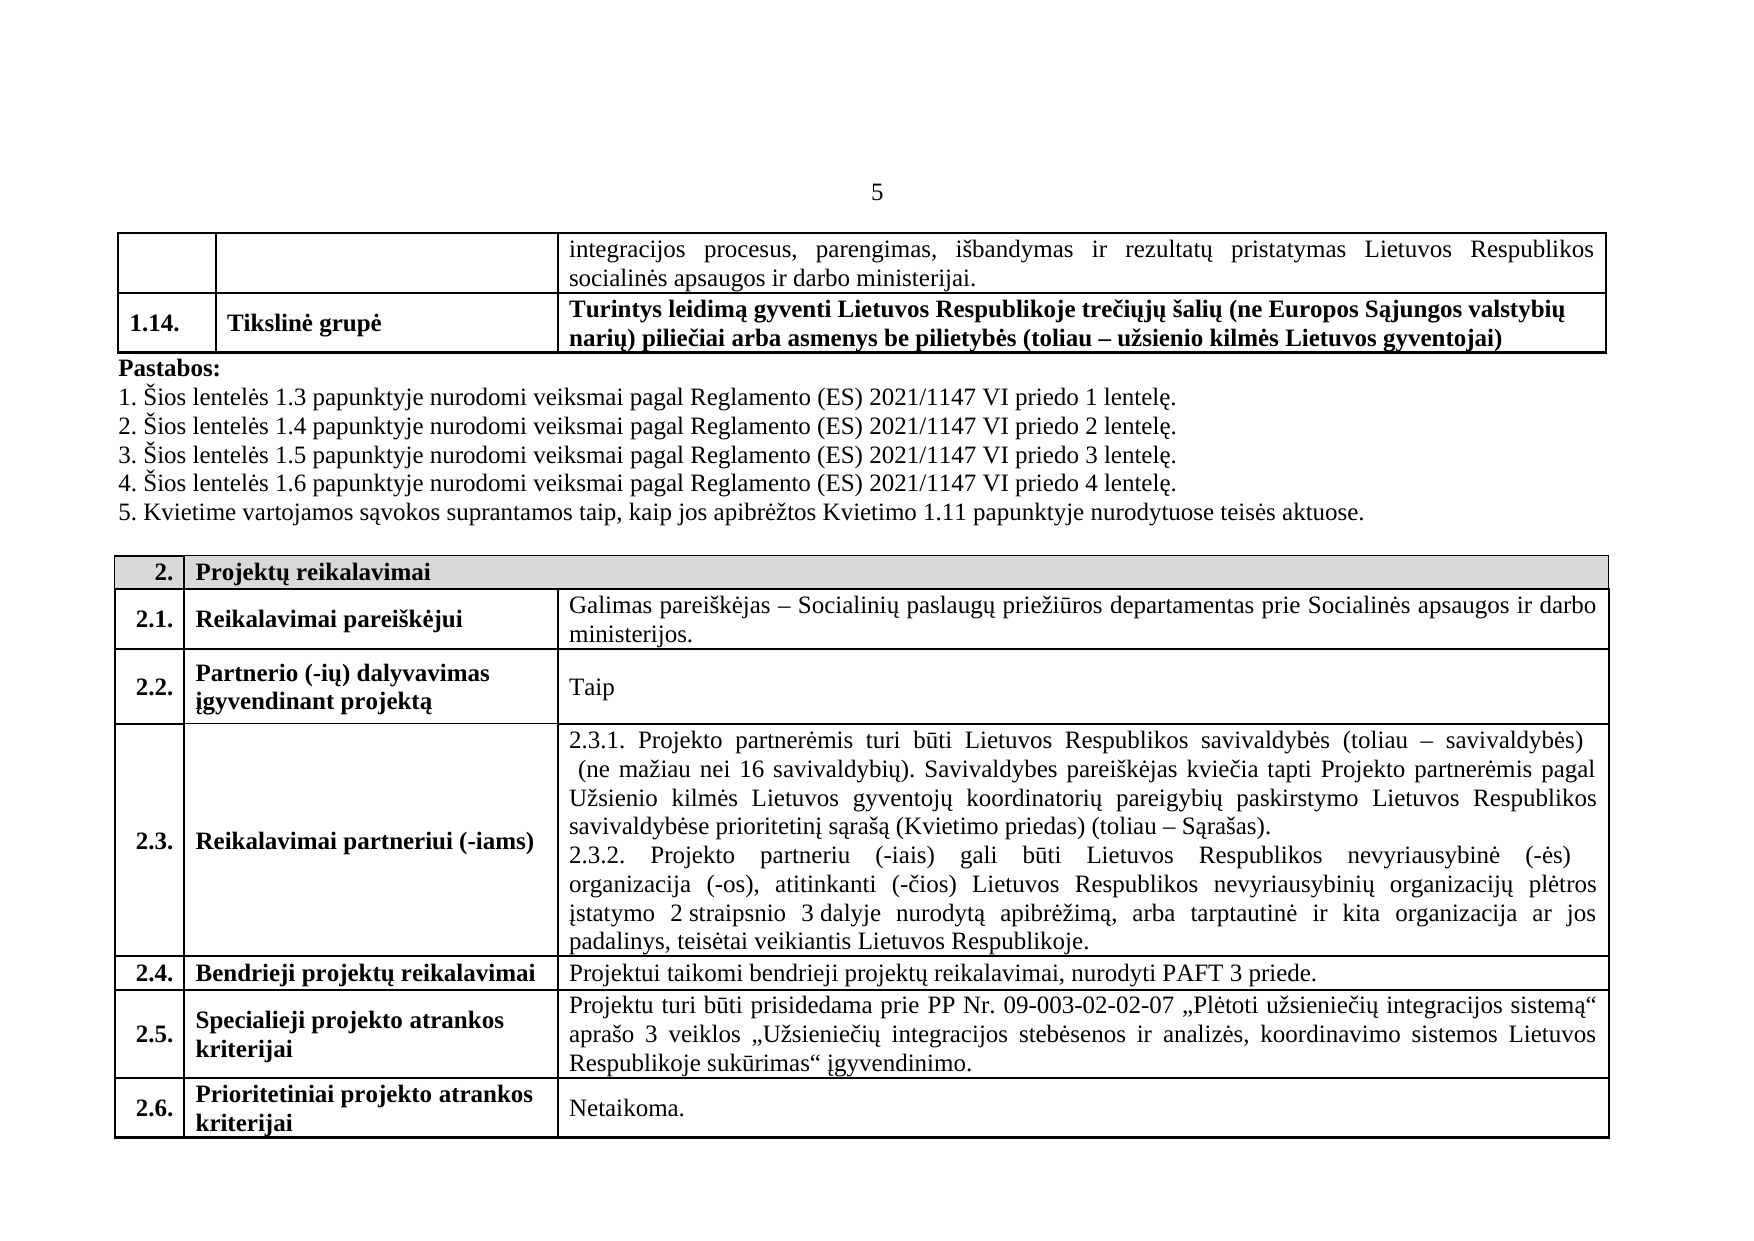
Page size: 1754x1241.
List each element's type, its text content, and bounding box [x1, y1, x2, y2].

text Pastabos: [118, 353, 1636, 382]
table_cell Turintys leidimą gyventi Lietuvos Respublikoje trečiųjų šalių (ne Europos Sąjungos valstybių narių) piliečiai arba asmenys be pilietybės (toliau – užsienio kilmės Lietuvos gyventojai) [559, 294, 1605, 351]
table_cell Reikalavimai partneriui (-iams) [185, 724, 557, 955]
table_cell Galimas pareiškėjas – Socialinių paslaugų priežiūros departamentas prie Socialinės apsaugos ir darbo ministerijos. [559, 590, 1608, 648]
table_cell 2.2. [116, 650, 183, 723]
table_cell Projektui taikomi bendrieji projektų reikalavimai, nurodyti PAFT 3 priede. [559, 957, 1608, 988]
table_cell 2.5. [116, 991, 183, 1077]
text 5. Kvietime vartojamos sąvokos suprantamos taip, kaip jos apibrėžtos Kvietimo 1.11 papunktyje nurodytuose teisės aktuose. [118, 497, 1636, 526]
text 1. Šios lentelės 1.3 papunktyje nurodomi veiksmai pagal Reglamento (ES) 2021/1147 VI priedo 1 lentelę. [118, 382, 1636, 411]
table_cell Specialieji projekto atrankos kriterijai [185, 991, 557, 1077]
table_cell [217, 234, 557, 292]
table_cell 2.4. [116, 957, 183, 988]
table_cell Tikslinė grupė [217, 294, 557, 351]
table_cell Taip [559, 650, 1608, 723]
table_cell 2.3. [116, 725, 183, 955]
table_cell 2.6. [116, 1079, 183, 1136]
table_cell Bendrieji projektų reikalavimai [185, 957, 557, 988]
text 3. Šios lentelės 1.5 papunktyje nurodomi veiksmai pagal Reglamento (ES) 2021/1147 VI priedo 3 lentelę. [118, 440, 1636, 468]
table_cell [119, 234, 215, 292]
table_cell integracijos procesus, parengimas, išbandymas ir rezultatų pristatymas Lietuvos Respublikos socialinės apsaugos ir darbo ministerijai. [559, 234, 1605, 292]
table_cell Partnerio (-ių) dalyvavimas įgyvendinant projektą [185, 650, 557, 723]
table_header 2. [115, 557, 183, 588]
text 4. Šios lentelės 1.6 papunktyje nurodomi veiksmai pagal Reglamento (ES) 2021/1147 VI priedo 4 lentelę. [118, 468, 1636, 497]
table_cell 1.14. [119, 294, 215, 351]
table_cell 2.1. [116, 590, 183, 648]
text 2. Šios lentelės 1.4 papunktyje nurodomi veiksmai pagal Reglamento (ES) 2021/1147 VI priedo 2 lentelę. [118, 411, 1636, 440]
table_cell Projektu turi būti prisidedama prie PP Nr. 09-003-02-02-07 „Plėtoti užsieniečių integracijos sistemą“ aprašo 3 veiklos „Užsieniečių integracijos stebėsenos ir analizės, koordinavimo sistemos Lietuvos Respublikoje sukūrimas“ įgyvendinimo. [559, 991, 1608, 1077]
table_cell 2.3.1. Projekto partnerėmis turi būti Lietuvos Respublikos savivaldybės (toliau – savivaldybės) (ne mažiau nei 16 savivaldybių). Savivaldybes pareiškėjas kviečia tapti Projekto partnerėmis pagal Užsienio kilmės Lietuvos gyventojų koordinatorių pareigybių paskirstymo Lietuvos Respublikos savivaldybėse prioritetinį sąrašą (Kvietimo priedas) (toliau – Sąrašas). 2.3.2. Projekto partneriu (-iais) gali būti Lietuvos Respublikos nevyriausybinė (-ės) organizacija (-os), atitinkanti (-čios) Lietuvos Respublikos nevyriausybinių organizacijų plėtros įstatymo 2 straipsnio 3 dalyje nurodytą apibrėžimą, arba tarptautinė ir kita organizacija ar jos padalinys, teisėtai veikiantis Lietuvos Respublikoje. [559, 725, 1608, 955]
table_cell Reikalavimai pareiškėjui [185, 590, 557, 648]
table_header Projektų reikalavimai [185, 556, 1608, 588]
table_cell Netaikoma. [559, 1079, 1608, 1136]
table_cell Prioritetiniai projekto atrankos kriterijai [185, 1079, 557, 1136]
